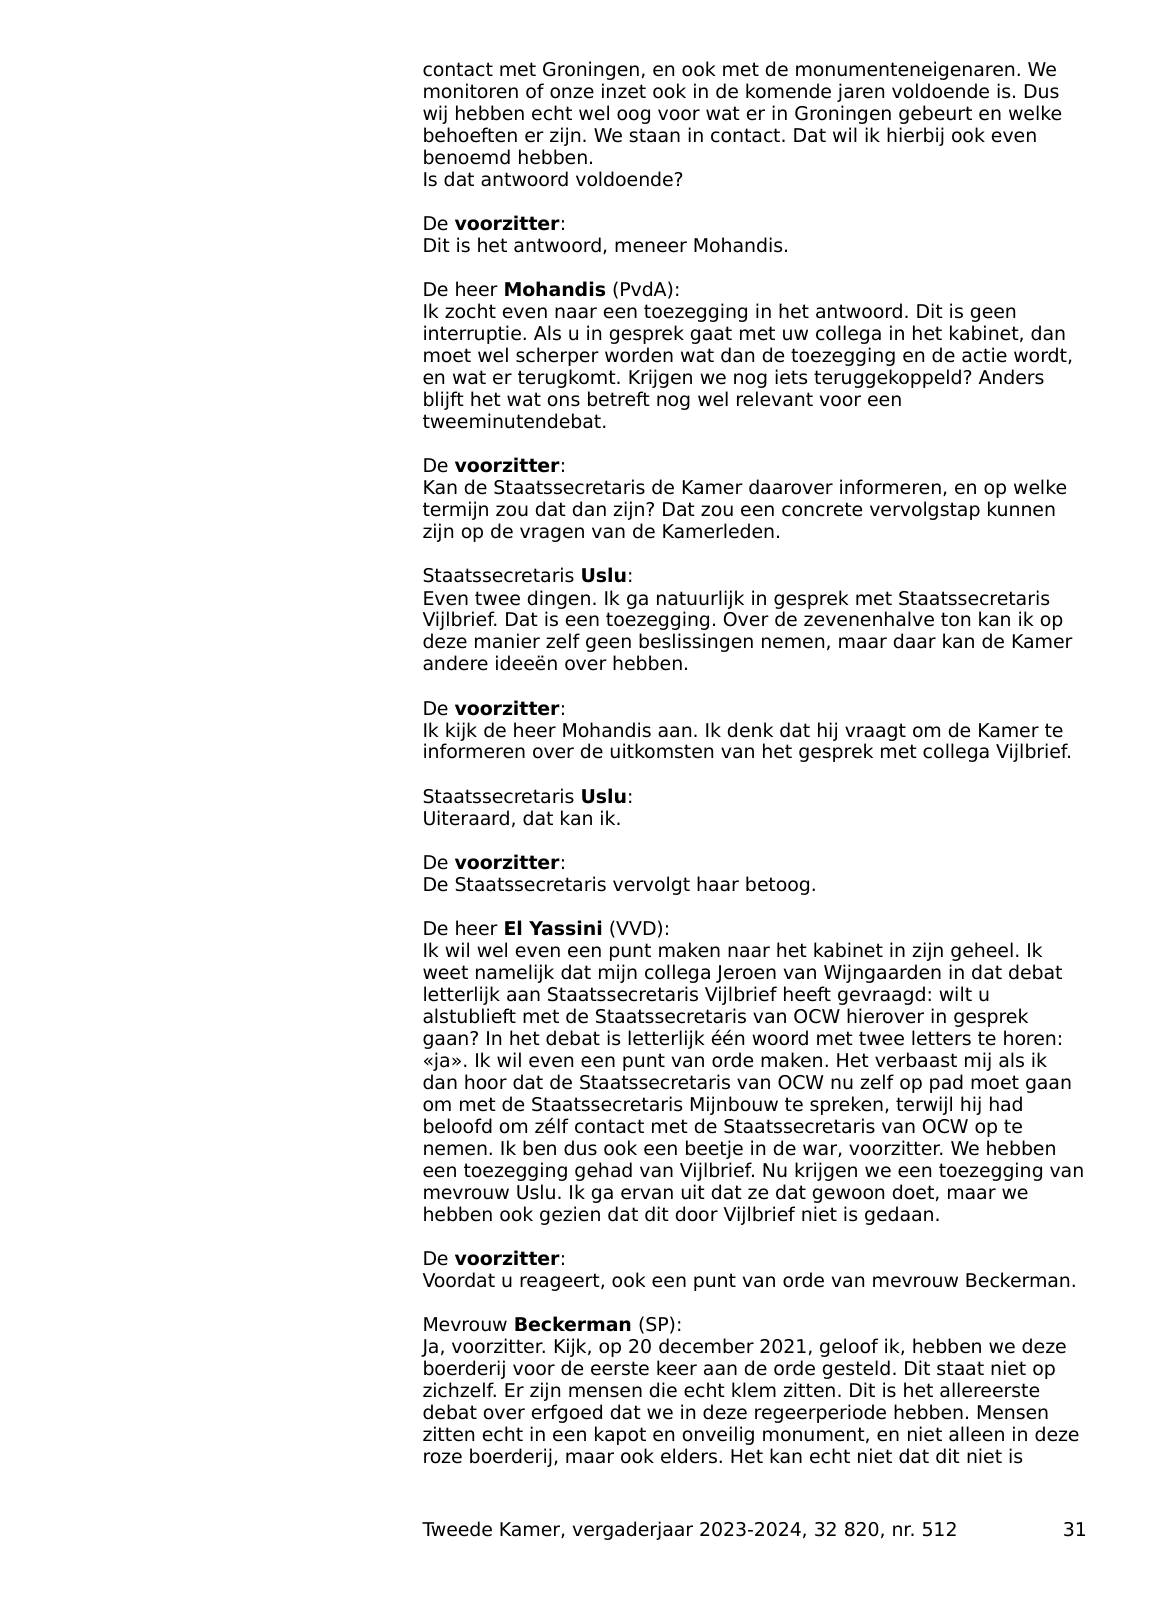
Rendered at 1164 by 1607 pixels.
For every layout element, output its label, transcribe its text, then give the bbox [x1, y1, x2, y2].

text De voorzitter: [422, 213, 1087, 235]
text Ik zocht even naar een toezegging in het antwoord. Dit is geen interruptie. Als u in gesprek gaat met uw collega in het kabinet, dan moet wel scherper worden wat dan de toezegging en de actie wordt, en wat er terugkomt. Krijgen we nog iets teruggekoppeld? Anders blijft het wat ons betreft nog wel relevant voor een tweeminutendebat. [422, 301, 1087, 433]
text De heer El Yassini (VVD): [422, 918, 1087, 940]
text Uiteraard, dat kan ik. [422, 808, 1087, 829]
text Ik kijk de heer Mohandis aan. Ik denk dat hij vraagt om de Kamer te informeren over de uitkomsten van het gesprek met collega Vijlbrief. [422, 719, 1087, 763]
text Is dat antwoord voldoende? [422, 169, 1087, 191]
text Staatssecretaris Uslu: [422, 565, 1087, 587]
text Staatssecretaris Uslu: [422, 786, 1087, 808]
text De heer Mohandis (PvdA): [422, 279, 1087, 301]
text De voorzitter: [422, 1248, 1087, 1270]
text contact met Groningen, en ook met de monumenteneigenaren. We monitoren of onze inzet ook in de komende jaren voldoende is. Dus wij hebben echt wel oog voor wat er in Groningen gebeurt en welke behoeften er zijn. We staan in contact. Dat wil ik hierbij ook even benoemd hebben. [422, 59, 1087, 169]
text Ik wil wel even een punt maken naar het kabinet in zijn geheel. Ik weet namelijk dat mijn collega Jeroen van Wijngaarden in dat debat letterlijk aan Staatssecretaris Vijlbrief heeft gevraagd: wilt u alstublieft met de Staatssecretaris van OCW hierover in gesprek gaan? In het debat is letterlijk één woord met twee letters te horen: «ja». Ik wil even een punt van orde maken. Het verbaast mij als ik dan hoor dat de Staatssecretaris van OCW nu zelf op pad moet gaan om met de Staatssecretaris Mijnbouw te spreken, terwijl hij had beloofd om zélf contact met de Staatssecretaris van OCW op te nemen. Ik ben dus ook een beetje in de war, voorzitter. We hebben een toezegging gehad van Vijlbrief. Nu krijgen we een toezegging van mevrouw Uslu. Ik ga ervan uit dat ze dat gewoon doet, maar we hebben ook gezien dat dit door Vijlbrief niet is gedaan. [422, 940, 1087, 1226]
text De voorzitter: [422, 455, 1087, 477]
text De voorzitter: [422, 852, 1087, 874]
text Mevrouw Beckerman (SP): [422, 1314, 1087, 1336]
text De voorzitter: [422, 697, 1087, 719]
text Dit is het antwoord, meneer Mohandis. [422, 235, 1087, 257]
text De Staatssecretaris vervolgt haar betoog. [422, 874, 1087, 896]
text Ja, voorzitter. Kijk, op 20 december 2021, geloof ik, hebben we deze boerderij voor de eerste keer aan de orde gesteld. Dit staat niet op zichzelf. Er zijn mensen die echt klem zitten. Dit is het allereerste debat over erfgoed dat we in deze regeerperiode hebben. Mensen zitten echt in een kapot en onveilig monument, en niet alleen in deze roze boerderij, maar ook elders. Het kan echt niet dat dit niet is [422, 1336, 1087, 1468]
text Voordat u reageert, ook een punt van orde van mevrouw Beckerman. [422, 1270, 1087, 1292]
text Even twee dingen. Ik ga natuurlijk in gesprek met Staatssecretaris Vijlbrief. Dat is een toezegging. Over de zevenenhalve ton kan ik op deze manier zelf geen beslissingen nemen, maar daar kan de Kamer andere ideeën over hebben. [422, 587, 1087, 675]
text Kan de Staatssecretaris de Kamer daarover informeren, en op welke termijn zou dat dan zijn? Dat zou een concrete vervolgstap kunnen zijn op de vragen van de Kamerleden. [422, 477, 1087, 543]
